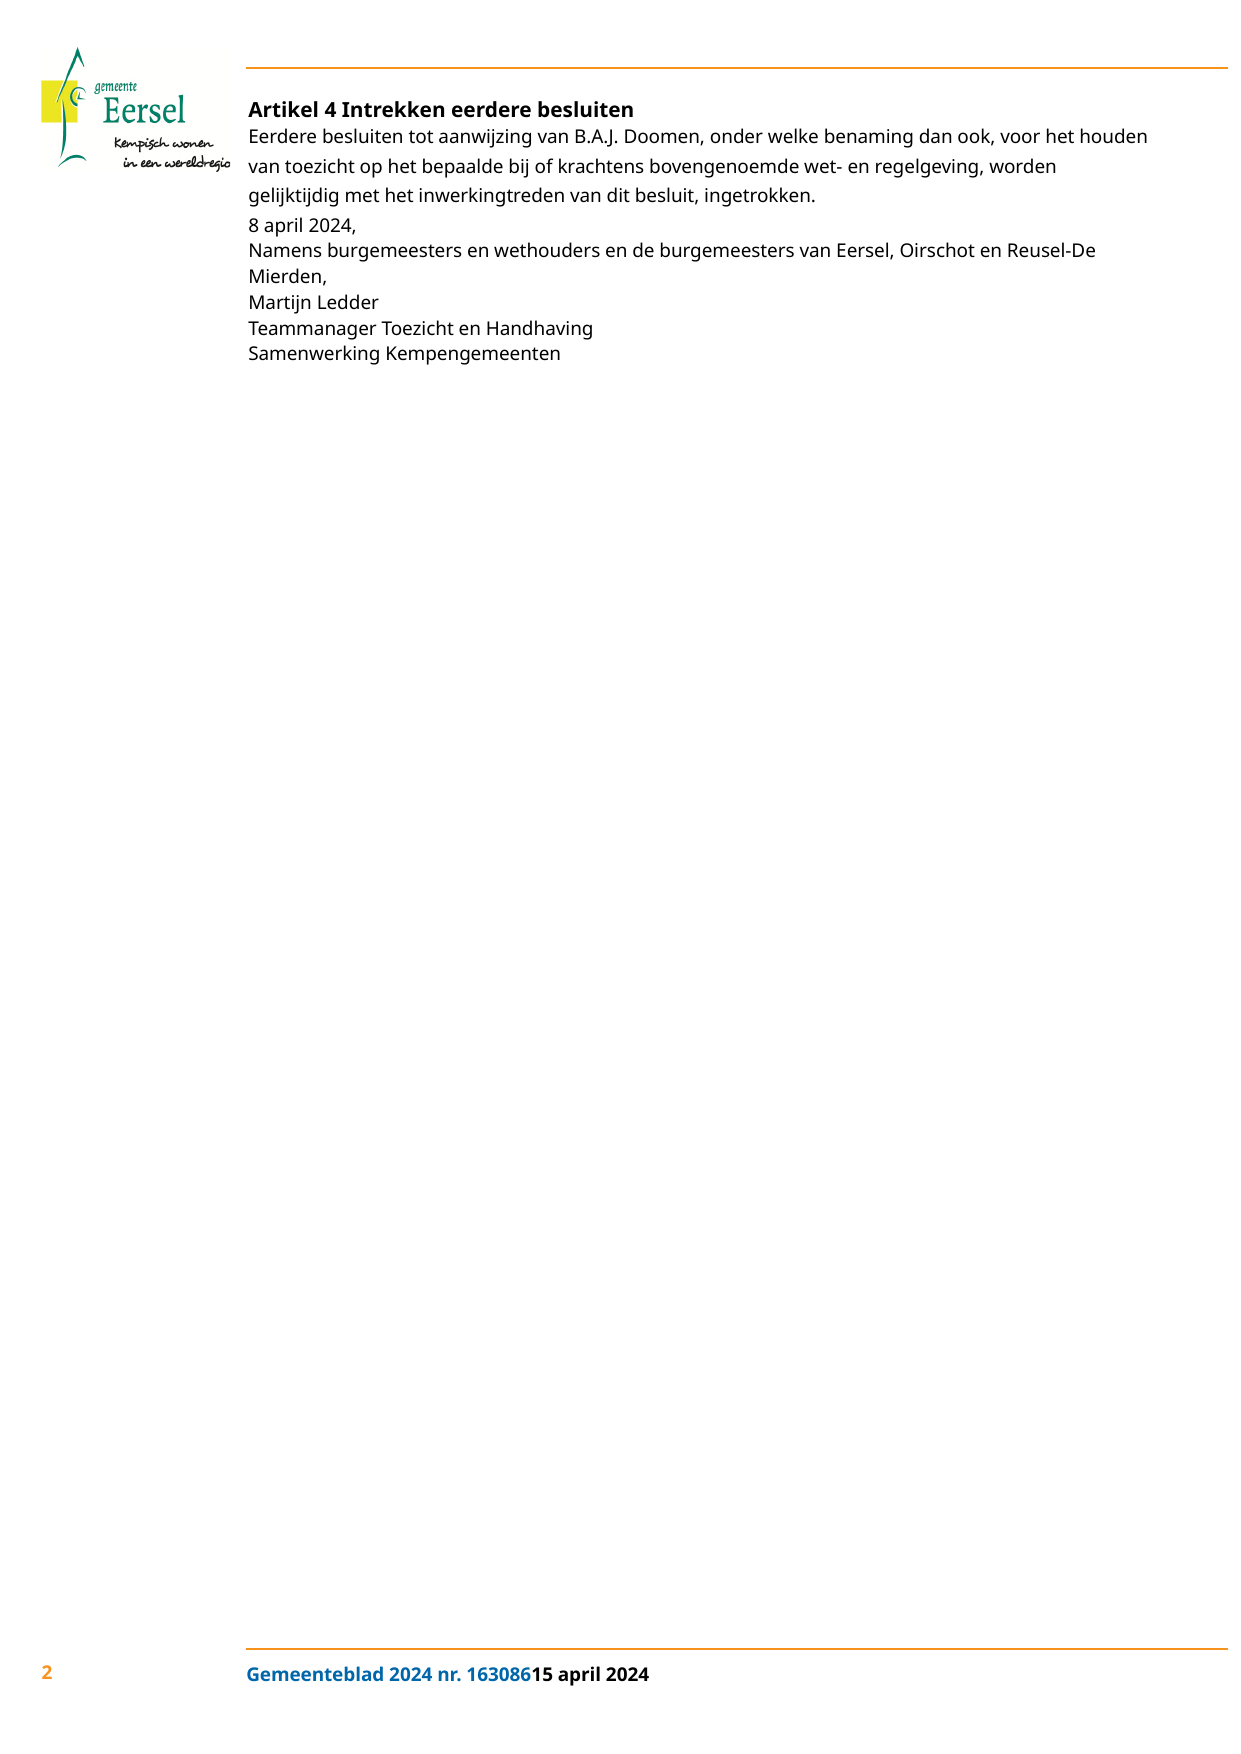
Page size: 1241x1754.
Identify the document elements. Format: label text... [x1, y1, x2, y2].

text Artikel 4 Intrekken eerdere besluiten [248, 95, 1152, 123]
text Samenwerking Kempengemeenten [248, 341, 1152, 366]
text Namens burgemeesters en wethouders en de burgemeesters van Eersel, Oirschot en Reusel-De Mierden, [248, 238, 1152, 289]
text 8 april 2024, [248, 212, 1152, 238]
picture [41, 47, 231, 172]
text Eerdere besluiten tot aanwijzing van B.A.J. Doomen, onder welke benaming dan ook, voor het houden van toezicht op het bepaalde bij of krachtens bovengenoemde wet- en regelgeving, worden gelijktijdig met het inwerkingtreden van dit besluit, ingetrokken. [248, 123, 1152, 208]
text Martijn Ledder [248, 289, 1152, 315]
text Teammanager Toezicht en Handhaving [248, 315, 1152, 341]
